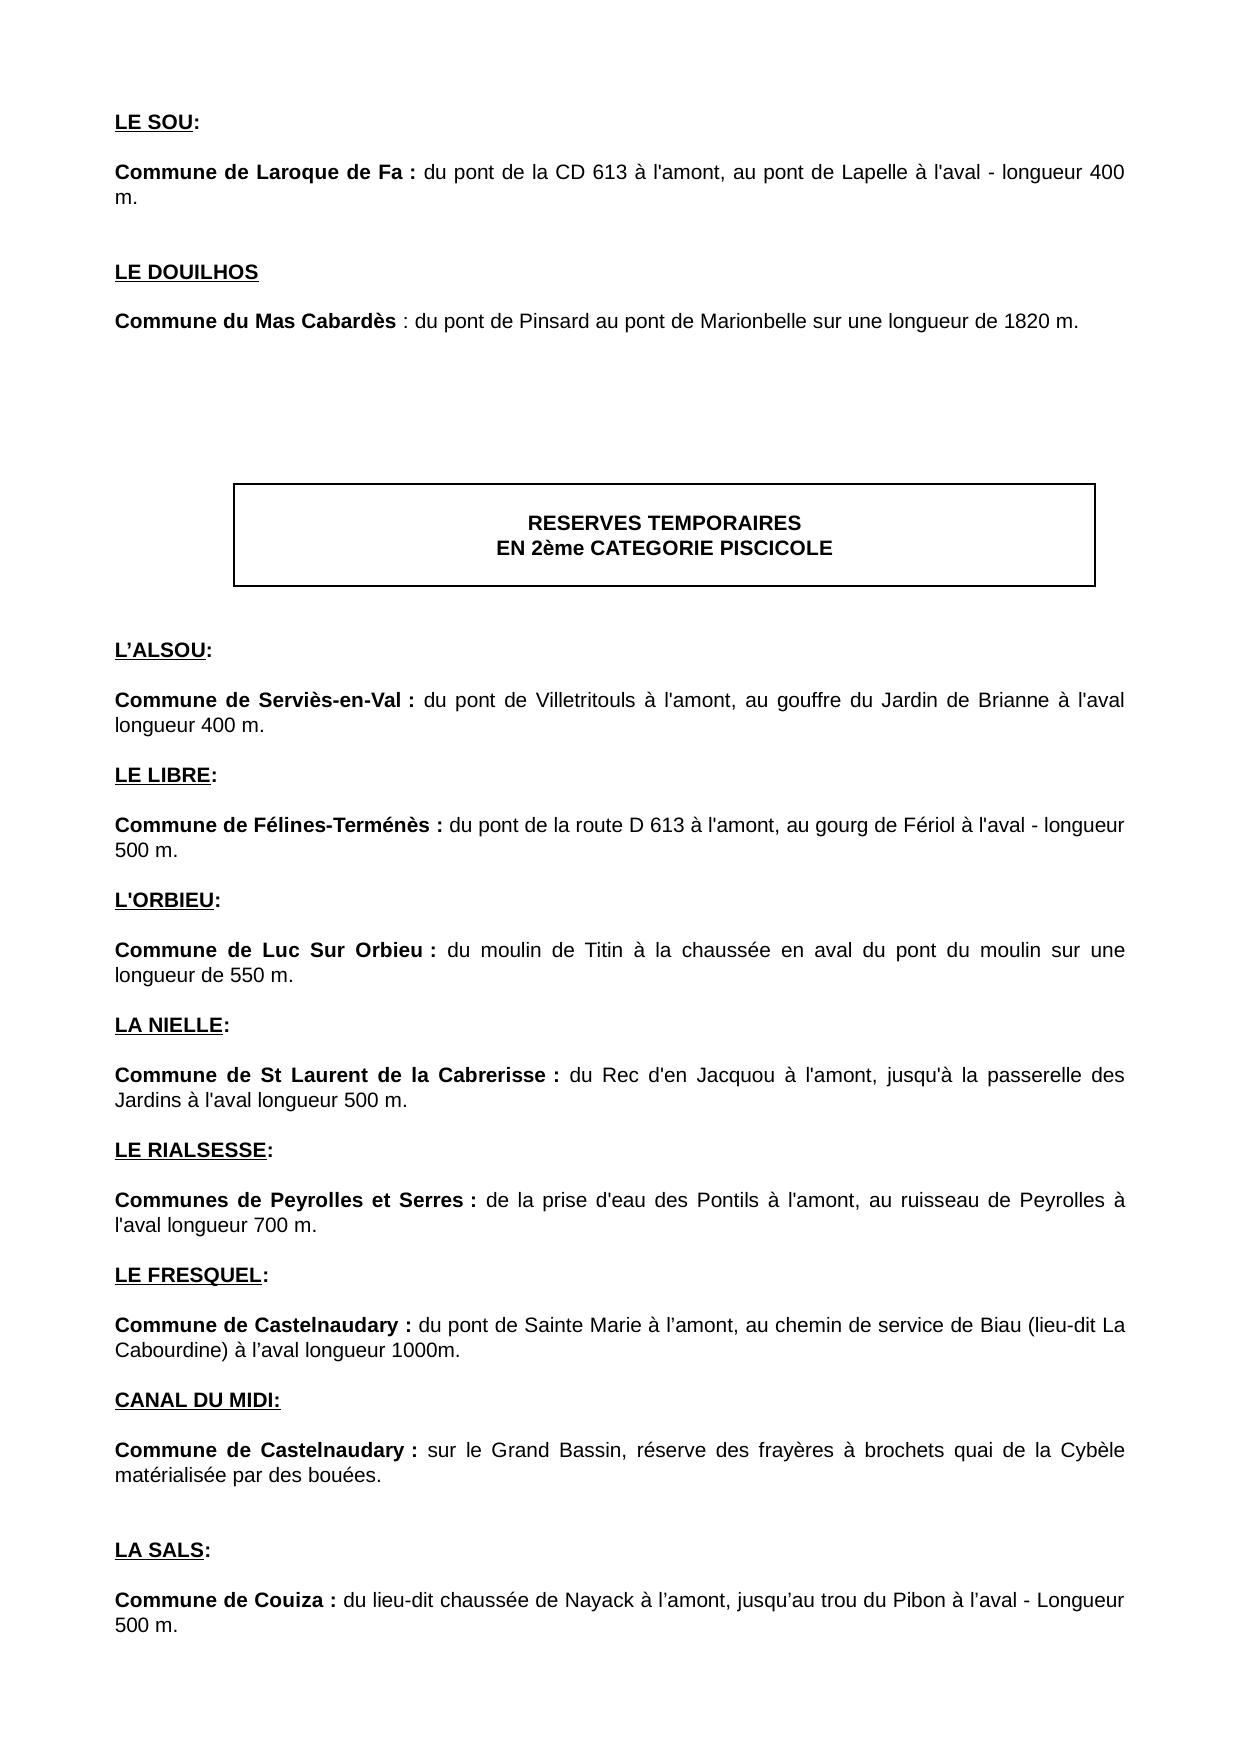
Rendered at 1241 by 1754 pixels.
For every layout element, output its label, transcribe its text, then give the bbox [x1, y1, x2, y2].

text LE DOUILHOS [114, 259, 1126, 284]
text LA NIELLE: [114, 1012, 1126, 1037]
text Commune de Castelnaudary : sur le Grand Bassin, réserve des frayères à brochets quai de la Cybèle matérialisée par des bouées. [114, 1437, 1126, 1487]
text LE RIALSESSE: [114, 1137, 1126, 1162]
text Commune du Mas Cabardès : du pont de Pinsard au pont de Marionbelle sur une longueur de 1820 m. [114, 309, 1126, 333]
text L’ALSOU: [114, 637, 1126, 662]
text L'ORBIEU: [114, 887, 1126, 912]
text LE LIBRE: [114, 762, 1126, 787]
text Commune de St Laurent de la Cabrerisse : du Rec d'en Jacquou à l'amont, jusqu'à la passerelle des Jardins à l'aval longueur 500 m. [114, 1062, 1126, 1112]
text Communes de Peyrolles et Serres : de la prise d'eau des Pontils à l'amont, au ruisseau de Peyrolles à l'aval longueur 700 m. [114, 1187, 1126, 1237]
text Commune de Félines-Terménès : du pont de la route D 613 à l'amont, au gourg de Fériol à l'aval - longueur 500 m. [114, 812, 1126, 862]
text Commune de Luc Sur Orbieu : du moulin de Titin à la chaussée en aval du pont du moulin sur une longueur de 550 m. [114, 937, 1126, 987]
text EN 2ème CATEGORIE PISCICOLE [235, 533, 1094, 560]
text LA SALS: [114, 1537, 1126, 1562]
text CANAL DU MIDI: [114, 1387, 1126, 1412]
text Commune de Castelnaudary : du pont de Sainte Marie à l’amont, au chemin de service de Biau (lieu-dit La Cabourdine) à l’aval longueur 1000m. [114, 1312, 1126, 1362]
text LE FRESQUEL: [114, 1262, 1126, 1287]
text RESERVES TEMPORAIRES [235, 508, 1094, 533]
text LE SOU: [114, 109, 1126, 134]
text Commune de Laroque de Fa : du pont de la CD 613 à l'amont, au pont de Lapelle à l'aval - longueur 400 m. [114, 159, 1126, 209]
text Commune de Serviès-en-Val : du pont de Villetritouls à l'amont, au gouffre du Jardin de Brianne à l'aval longueur 400 m. [114, 687, 1126, 737]
text Commune de Couiza : du lieu-dit chaussée de Nayack à l’amont, jusqu’au trou du Pibon à l’aval - Longueur 500 m. [114, 1587, 1126, 1637]
